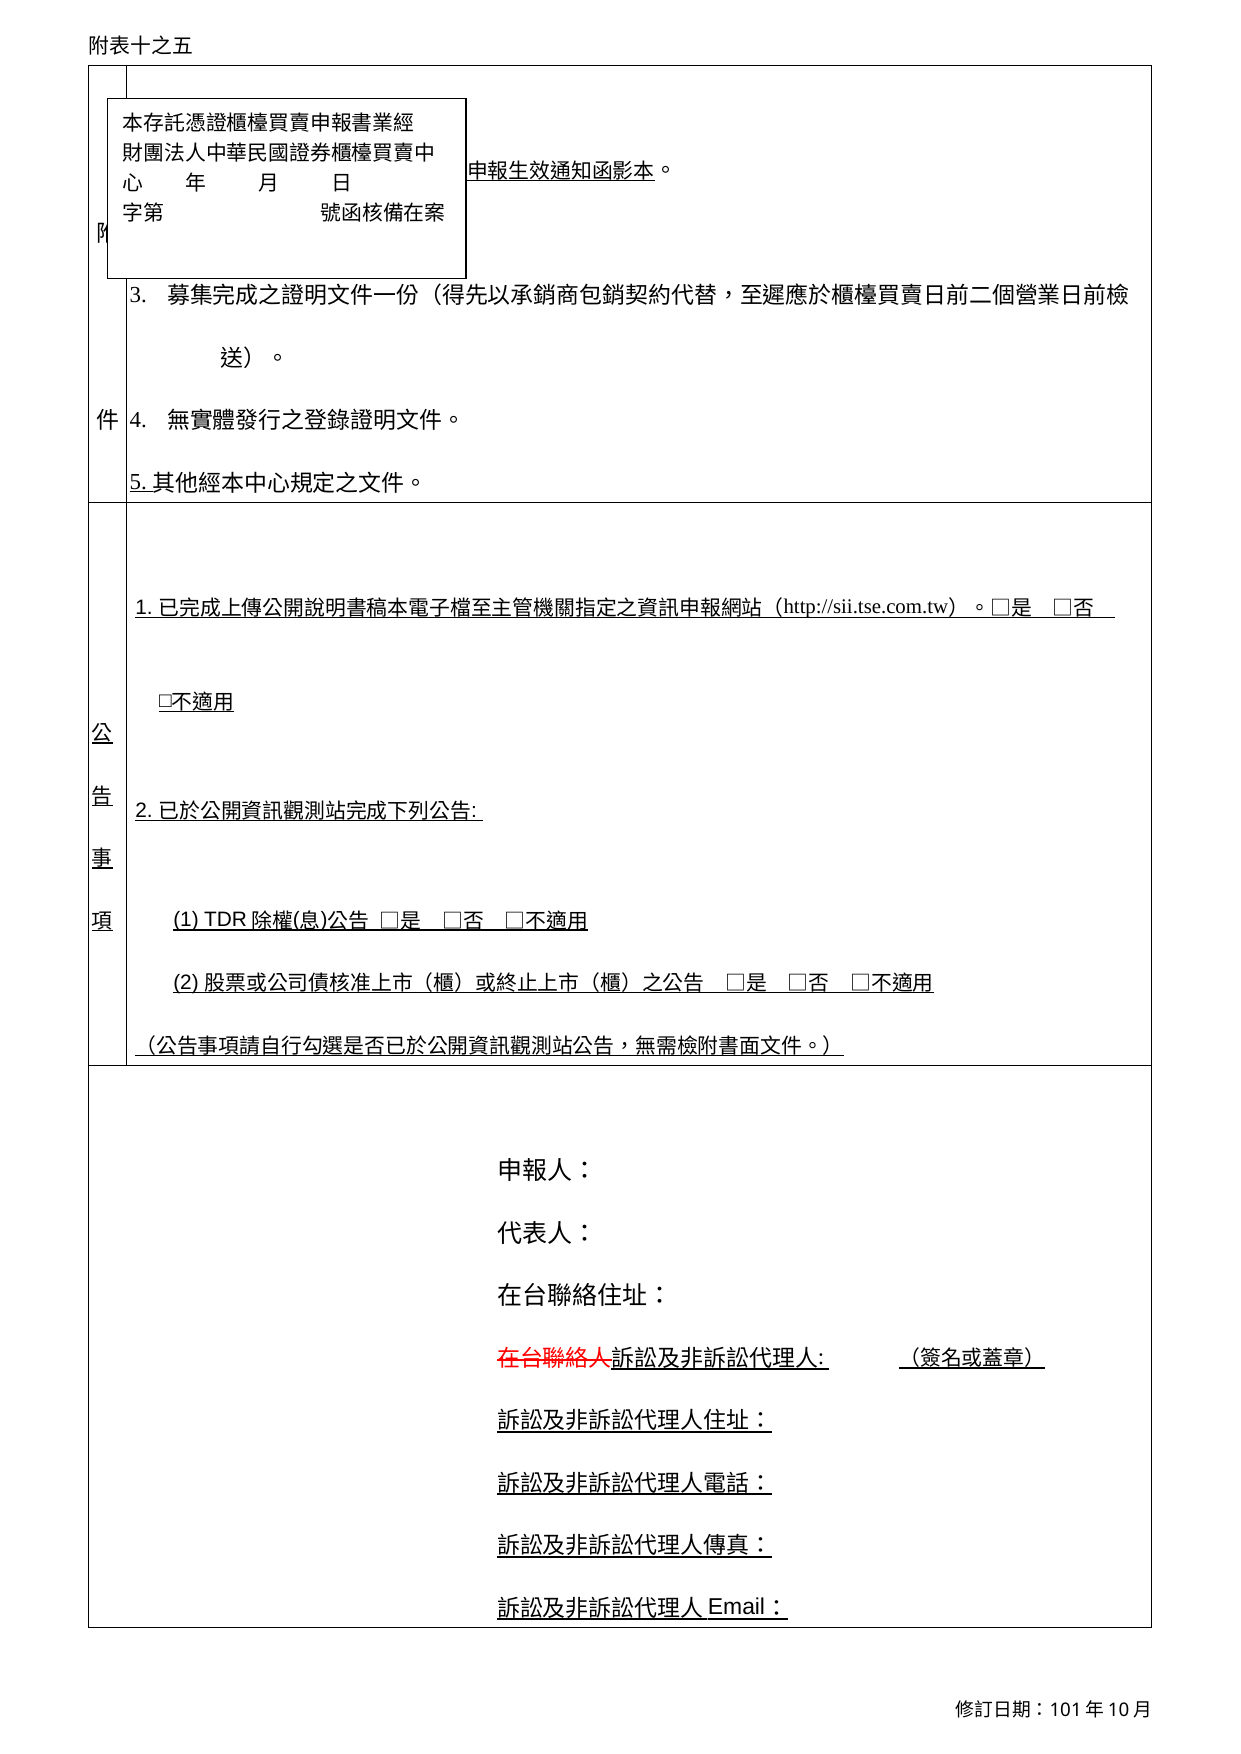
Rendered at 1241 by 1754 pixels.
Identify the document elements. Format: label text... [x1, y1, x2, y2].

table_cell 附 件 [89, 66, 126, 502]
table_cell 主管機關增資發行臺灣存託憑證申報生效通知函影本。 公開說明書四份。 募集完成之證明文件一份（得先以承銷商包銷契約代替，至遲應於櫃檯買賣日前二個營業日前檢送）。 無實體發行之登錄證明文件。 5. 其他經本中心規定之文件。 [127, 66, 1151, 502]
table_cell 公告事 項 [89, 503, 126, 1065]
table_cell 申報人： 代表人： 在台聯絡住址： 在台聯絡人訴訟及非訴訟代理人: （簽名或蓋章） 訴訟及非訴訟代理人住址： 訴訟及非訴訟代理人電話： 訴訟及非訴訟代理人傳真： 訴訟及非訴訟代理人Email： [89, 1066, 1151, 1627]
table_cell 1. 已完成上傳公開說明書稿本電子檔至主管機關指定之資訊申報網站（http://sii.tse.com.tw）。□是 □否 □不適用 2. 已於公開資訊觀測站完成下列公告: (1) TDR除權(息)公告 □是 □否 □不適用 (2) 股票或公司債核准上市（櫃）或終止上市（櫃）之公告 □是 □否 □不適用 （公告事項請自行勾選是否已於公開資訊觀測站公告，無需檢附書面文件。） [127, 503, 1151, 1065]
